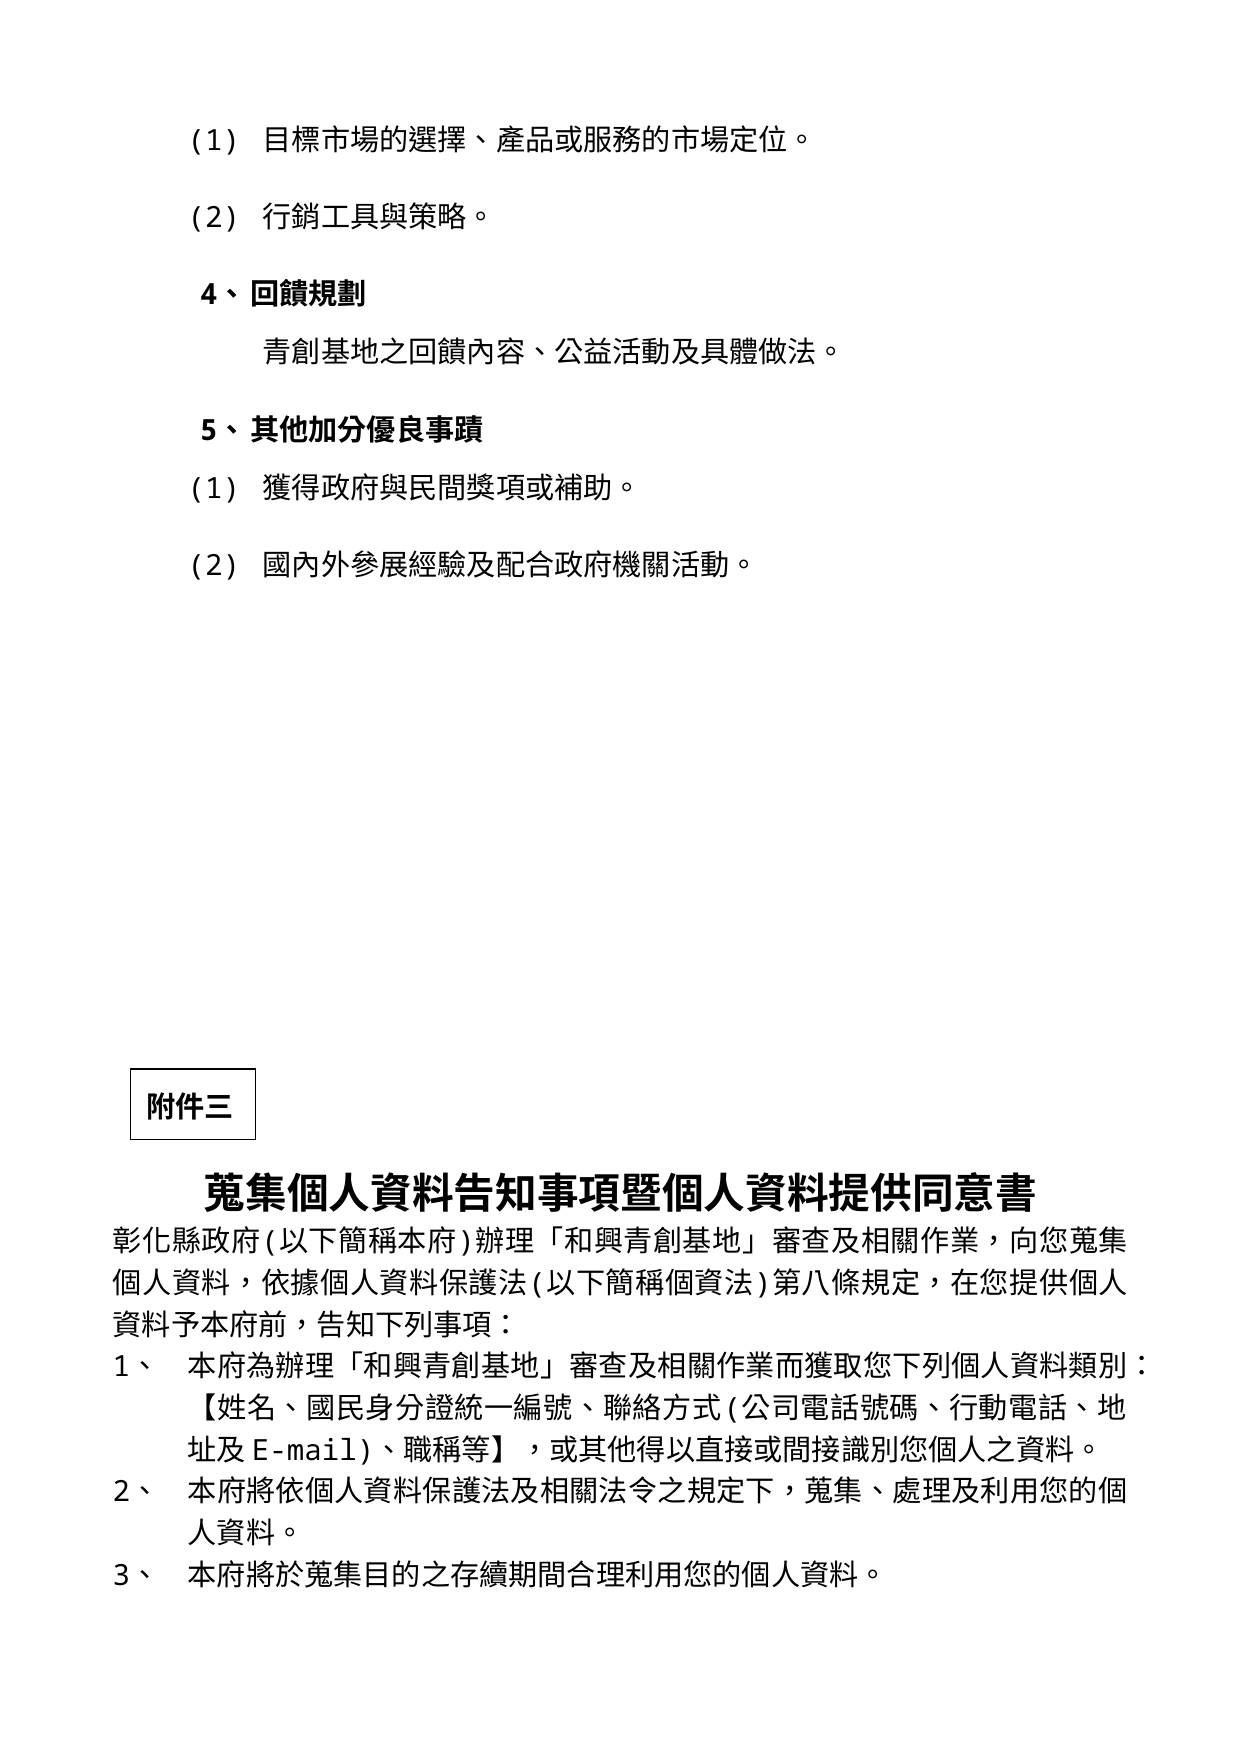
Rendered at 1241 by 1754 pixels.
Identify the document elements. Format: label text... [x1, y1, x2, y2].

list 獲得政府與民間獎項或補助。 [187, 452, 1128, 510]
list 本府為辦理「和興青創基地」審查及相關作業而獲取您下列個人資料類別：【姓名、國民身分證統一編號、聯絡方式(公司電話號碼、行動電話、地址及E-mail)、職稱等】，或其他得以直接或間接識別您個人之資料。 [112, 1343, 1128, 1468]
list 本府將於蒐集目的之存續期間合理利用您的個人資料。 [112, 1552, 1128, 1593]
text 青創基地之回饋內容、公益活動及具體做法。 [262, 316, 1128, 374]
text 附件三 [146, 1077, 240, 1127]
list 本府將依個人資料保護法及相關法令之規定下，蒐集、處理及利用您的個人資料。 [112, 1468, 1128, 1552]
list 回饋規劃 [200, 258, 1128, 316]
text 蒐集個人資料告知事項暨個人資料提供同意書 [112, 1168, 1128, 1218]
list 其他加分優良事蹟 [200, 393, 1128, 452]
text 彰化縣政府(以下簡稱本府)辦理「和興青創基地」審查及相關作業，向您蒐集個人資料，依據個人資料保護法(以下簡稱個資法)第八條規定，在您提供個人資料予本府前，告知下列事項： [112, 1218, 1128, 1343]
list 目標市場的選擇、產品或服務的市場定位。 [187, 104, 1128, 162]
list 行銷工具與策略。 [187, 181, 1128, 239]
list 國內外參展經驗及配合政府機關活動。 [187, 529, 1128, 587]
